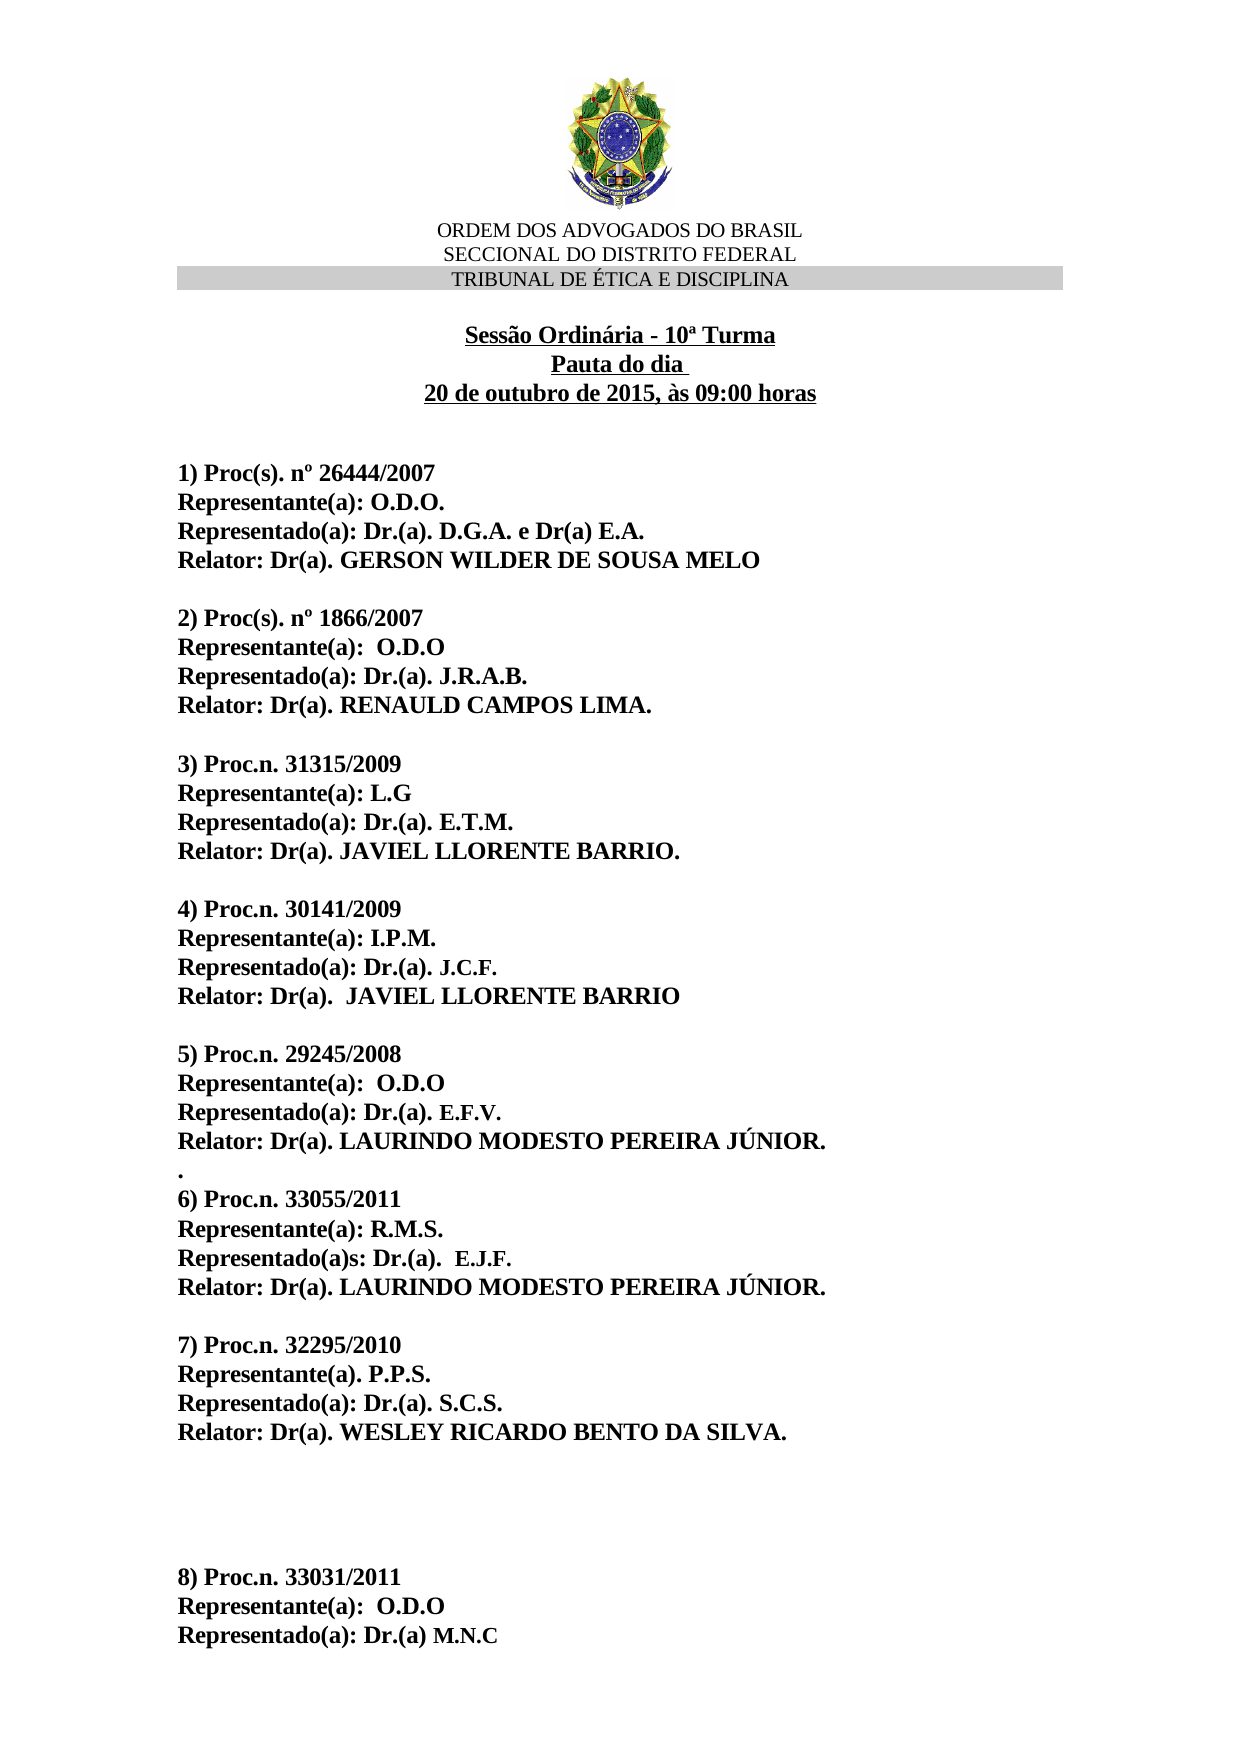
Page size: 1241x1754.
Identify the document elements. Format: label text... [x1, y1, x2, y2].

text 4) Proc.n. 30141/2009 [177, 894, 1063, 923]
text Relator: Dr(a). LAURINDO MODESTO PEREIRA JÚNIOR. [177, 1126, 1063, 1155]
text Representado(a): Dr.(a). S.C.S. [177, 1388, 1063, 1417]
text 2) Proc(s). nº 1866/2007 [177, 603, 1063, 632]
text Representante(a): L.G [177, 777, 1063, 807]
text Relator: Dr(a). WESLEY RICARDO BENTO DA SILVA. [177, 1417, 1063, 1446]
text 1) Proc(s). nº 26444/2007 [177, 458, 1063, 487]
text Relator: Dr(a). RENAULD CAMPOS LIMA. [177, 690, 1063, 719]
text Representado(a): Dr.(a). E.T.M. [177, 807, 1063, 836]
text 20 de outubro de 2015, às 09:00 horas [177, 378, 1063, 407]
text 3) Proc.n. 31315/2009 [177, 748, 1063, 777]
text Representante(a): O.D.O [177, 1591, 1063, 1620]
text Representado(a): Dr.(a). E.F.V. [177, 1097, 1063, 1126]
text 5) Proc.n. 29245/2008 [177, 1039, 1063, 1068]
text Representado(a): Dr.(a). D.G.A. e Dr(a) E.A. [177, 516, 1063, 545]
text . [177, 1155, 1063, 1184]
text Representado(a): Dr.(a). J.C.F. [177, 952, 1063, 981]
text 8) Proc.n. 33031/2011 [177, 1562, 1063, 1591]
text Representante(a): R.M.S. [177, 1213, 1063, 1242]
text Representado(a)s: Dr.(a). E.J.F. [177, 1242, 1063, 1272]
text Sessão Ordinária - 10ª Turma [177, 319, 1063, 348]
text Relator: Dr(a). LAURINDO MODESTO PEREIRA JÚNIOR. [177, 1272, 1063, 1301]
text Relator: Dr(a). GERSON WILDER DE SOUSA MELO [177, 545, 1063, 574]
text Pauta do dia [177, 348, 1063, 378]
text Representante(a). P.P.S. [177, 1359, 1063, 1388]
text Representado(a): Dr.(a) M.N.C [177, 1620, 1063, 1649]
text Representado(a): Dr.(a). J.R.A.B. [177, 661, 1063, 690]
text 7) Proc.n. 32295/2010 [177, 1330, 1063, 1359]
text Relator: Dr(a). JAVIEL LLORENTE BARRIO. [177, 836, 1063, 865]
text Representante(a): O.D.O. [177, 487, 1063, 516]
text Relator: Dr(a). JAVIEL LLORENTE BARRIO [177, 981, 1063, 1010]
picture [564, 76, 675, 211]
text Representante(a): O.D.O [177, 632, 1063, 661]
text Representante(a): I.P.M. [177, 923, 1063, 952]
text 6) Proc.n. 33055/2011 [177, 1184, 1063, 1213]
text Representante(a): O.D.O [177, 1068, 1063, 1097]
